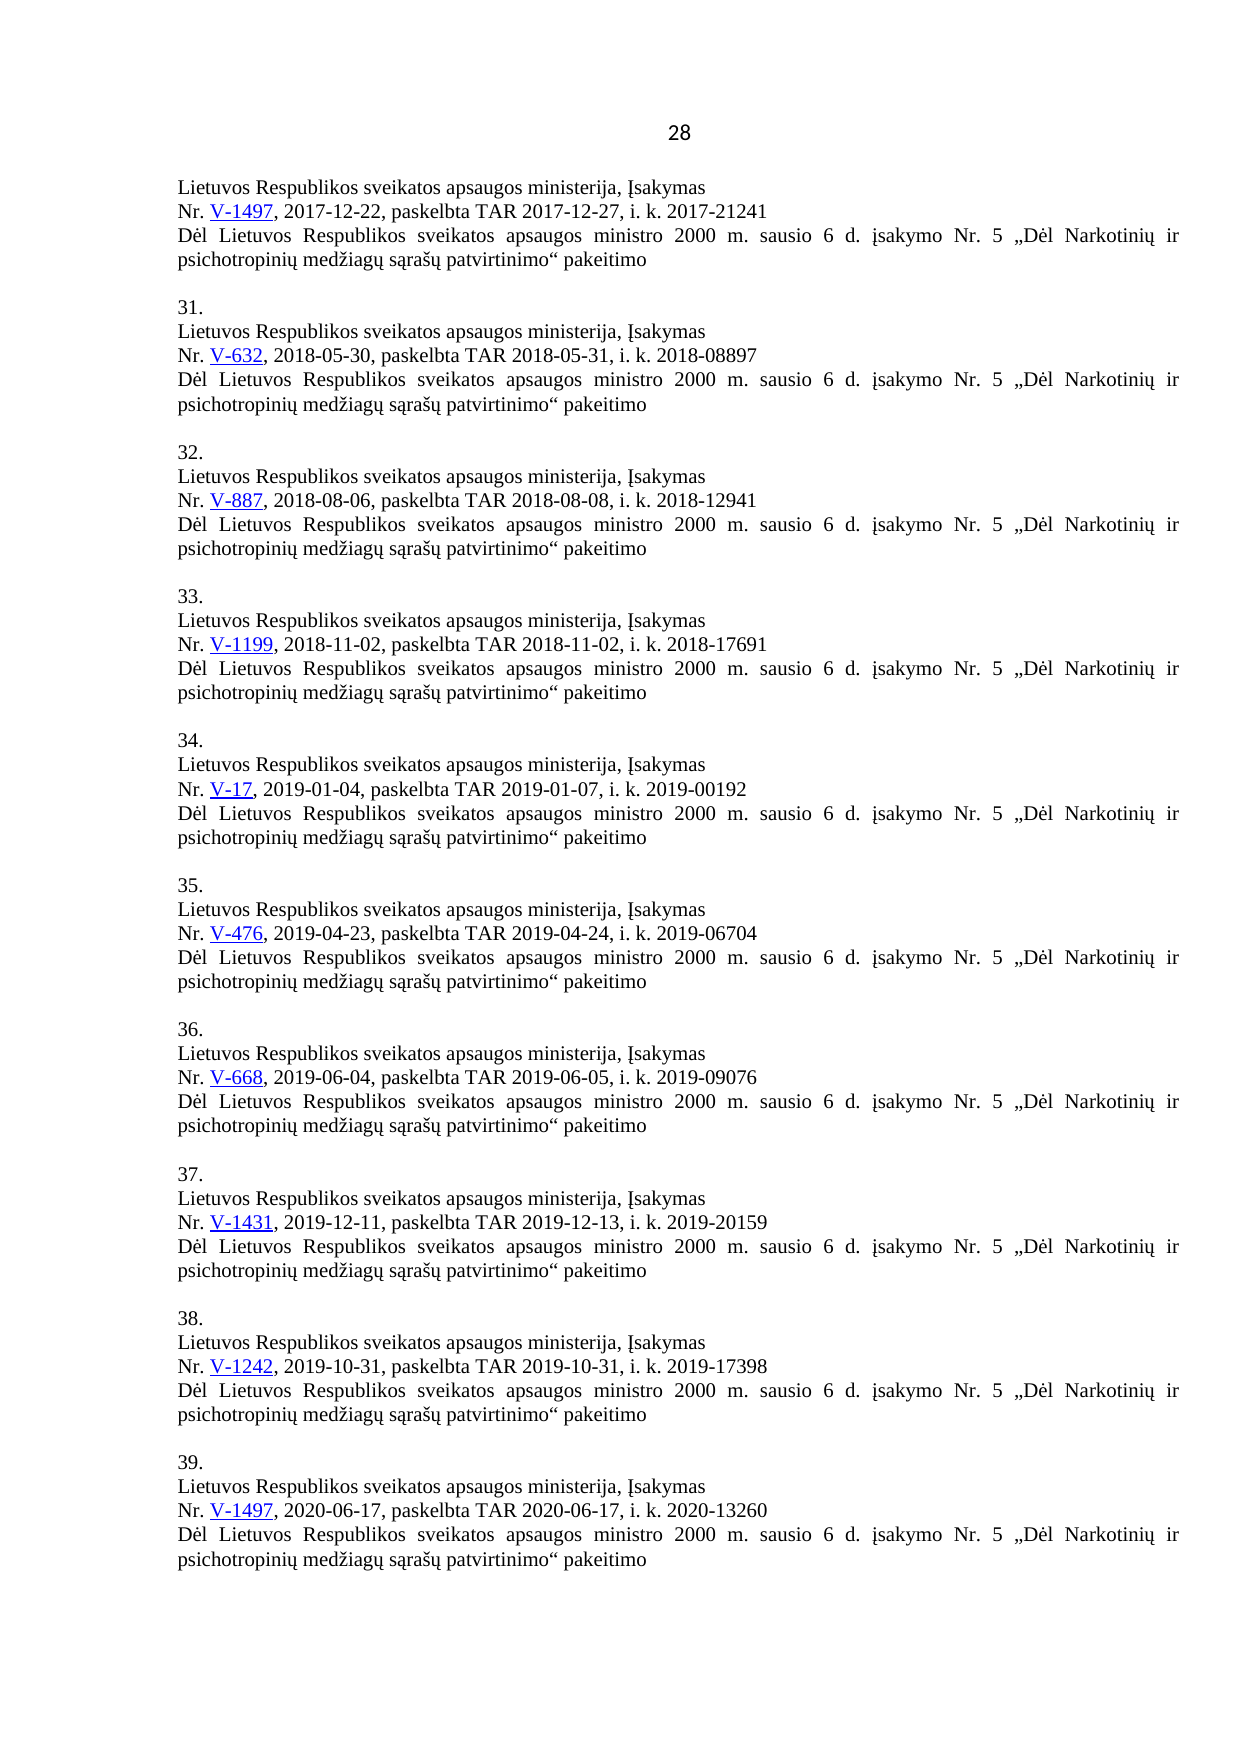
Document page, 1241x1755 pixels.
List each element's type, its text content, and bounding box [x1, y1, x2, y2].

text Nr. V-887, 2018-08-06, paskelbta TAR 2018-08-08, i. k. 2018-12941 [177, 488, 1181, 512]
text Lietuvos Respublikos sveikatos apsaugos ministerija, Įsakymas [177, 1186, 1181, 1209]
text Nr. V-1497, 2017-12-22, paskelbta TAR 2017-12-27, i. k. 2017-21241 [177, 199, 1181, 223]
text Nr. V-632, 2018-05-30, paskelbta TAR 2018-05-31, i. k. 2018-08897 [177, 343, 1181, 367]
text Nr. V-1242, 2019-10-31, paskelbta TAR 2019-10-31, i. k. 2019-17398 [177, 1354, 1181, 1378]
text Dėl Lietuvos Respublikos sveikatos apsaugos ministro 2000 m. sausio 6 d. įsakymo Nr. 5 „Dėl Narkotinių ir psichotropinių medžiagų sąrašų patvirtinimo“ pakeitimo [177, 801, 1181, 849]
text Dėl Lietuvos Respublikos sveikatos apsaugos ministro 2000 m. sausio 6 d. įsakymo Nr. 5 „Dėl Narkotinių ir psichotropinių medžiagų sąrašų patvirtinimo“ pakeitimo [177, 1089, 1181, 1137]
text Lietuvos Respublikos sveikatos apsaugos ministerija, Įsakymas [177, 464, 1181, 488]
text Dėl Lietuvos Respublikos sveikatos apsaugos ministro 2000 m. sausio 6 d. įsakymo Nr. 5 „Dėl Narkotinių ir psichotropinių medžiagų sąrašų patvirtinimo“ pakeitimo [177, 1378, 1181, 1426]
text 33. [177, 584, 1181, 608]
text 35. [177, 873, 1181, 897]
text Lietuvos Respublikos sveikatos apsaugos ministerija, Įsakymas [177, 1474, 1181, 1498]
text Dėl Lietuvos Respublikos sveikatos apsaugos ministro 2000 m. sausio 6 d. įsakymo Nr. 5 „Dėl Narkotinių ir psichotropinių medžiagų sąrašų patvirtinimo“ pakeitimo [177, 656, 1181, 704]
text Dėl Lietuvos Respublikos sveikatos apsaugos ministro 2000 m. sausio 6 d. įsakymo Nr. 5 „Dėl Narkotinių ir psichotropinių medžiagų sąrašų patvirtinimo“ pakeitimo [177, 223, 1181, 271]
text Lietuvos Respublikos sveikatos apsaugos ministerija, Įsakymas [177, 319, 1181, 343]
text Lietuvos Respublikos sveikatos apsaugos ministerija, Įsakymas [177, 897, 1181, 921]
text Dėl Lietuvos Respublikos sveikatos apsaugos ministro 2000 m. sausio 6 d. įsakymo Nr. 5 „Dėl Narkotinių ir psichotropinių medžiagų sąrašų patvirtinimo“ pakeitimo [177, 512, 1181, 560]
text 39. [177, 1450, 1181, 1474]
text Nr. V-1497, 2020-06-17, paskelbta TAR 2020-06-17, i. k. 2020-13260 [177, 1498, 1181, 1522]
text Lietuvos Respublikos sveikatos apsaugos ministerija, Įsakymas [177, 752, 1181, 776]
text Lietuvos Respublikos sveikatos apsaugos ministerija, Įsakymas [177, 608, 1181, 632]
text Dėl Lietuvos Respublikos sveikatos apsaugos ministro 2000 m. sausio 6 d. įsakymo Nr. 5 „Dėl Narkotinių ir psichotropinių medžiagų sąrašų patvirtinimo“ pakeitimo [177, 367, 1181, 416]
text Nr. V-1431, 2019-12-11, paskelbta TAR 2019-12-13, i. k. 2019-20159 [177, 1209, 1181, 1234]
text 36. [177, 1017, 1181, 1041]
text 34. [177, 728, 1181, 752]
text Nr. V-1199, 2018-11-02, paskelbta TAR 2018-11-02, i. k. 2018-17691 [177, 632, 1181, 656]
text Lietuvos Respublikos sveikatos apsaugos ministerija, Įsakymas [177, 1330, 1181, 1354]
text Nr. V-476, 2019-04-23, paskelbta TAR 2019-04-24, i. k. 2019-06704 [177, 921, 1181, 945]
text Dėl Lietuvos Respublikos sveikatos apsaugos ministro 2000 m. sausio 6 d. įsakymo Nr. 5 „Dėl Narkotinių ir psichotropinių medžiagų sąrašų patvirtinimo“ pakeitimo [177, 945, 1181, 993]
text 31. [177, 295, 1181, 319]
text Dėl Lietuvos Respublikos sveikatos apsaugos ministro 2000 m. sausio 6 d. įsakymo Nr. 5 „Dėl Narkotinių ir psichotropinių medžiagų sąrašų patvirtinimo“ pakeitimo [177, 1522, 1181, 1571]
text Lietuvos Respublikos sveikatos apsaugos ministerija, Įsakymas [177, 175, 1181, 199]
text Nr. V-17, 2019-01-04, paskelbta TAR 2019-01-07, i. k. 2019-00192 [177, 776, 1181, 801]
text 32. [177, 439, 1181, 464]
text Nr. V-668, 2019-06-04, paskelbta TAR 2019-06-05, i. k. 2019-09076 [177, 1065, 1181, 1089]
text 38. [177, 1306, 1181, 1330]
text 37. [177, 1161, 1181, 1186]
text Dėl Lietuvos Respublikos sveikatos apsaugos ministro 2000 m. sausio 6 d. įsakymo Nr. 5 „Dėl Narkotinių ir psichotropinių medžiagų sąrašų patvirtinimo“ pakeitimo [177, 1234, 1181, 1282]
text Lietuvos Respublikos sveikatos apsaugos ministerija, Įsakymas [177, 1041, 1181, 1065]
